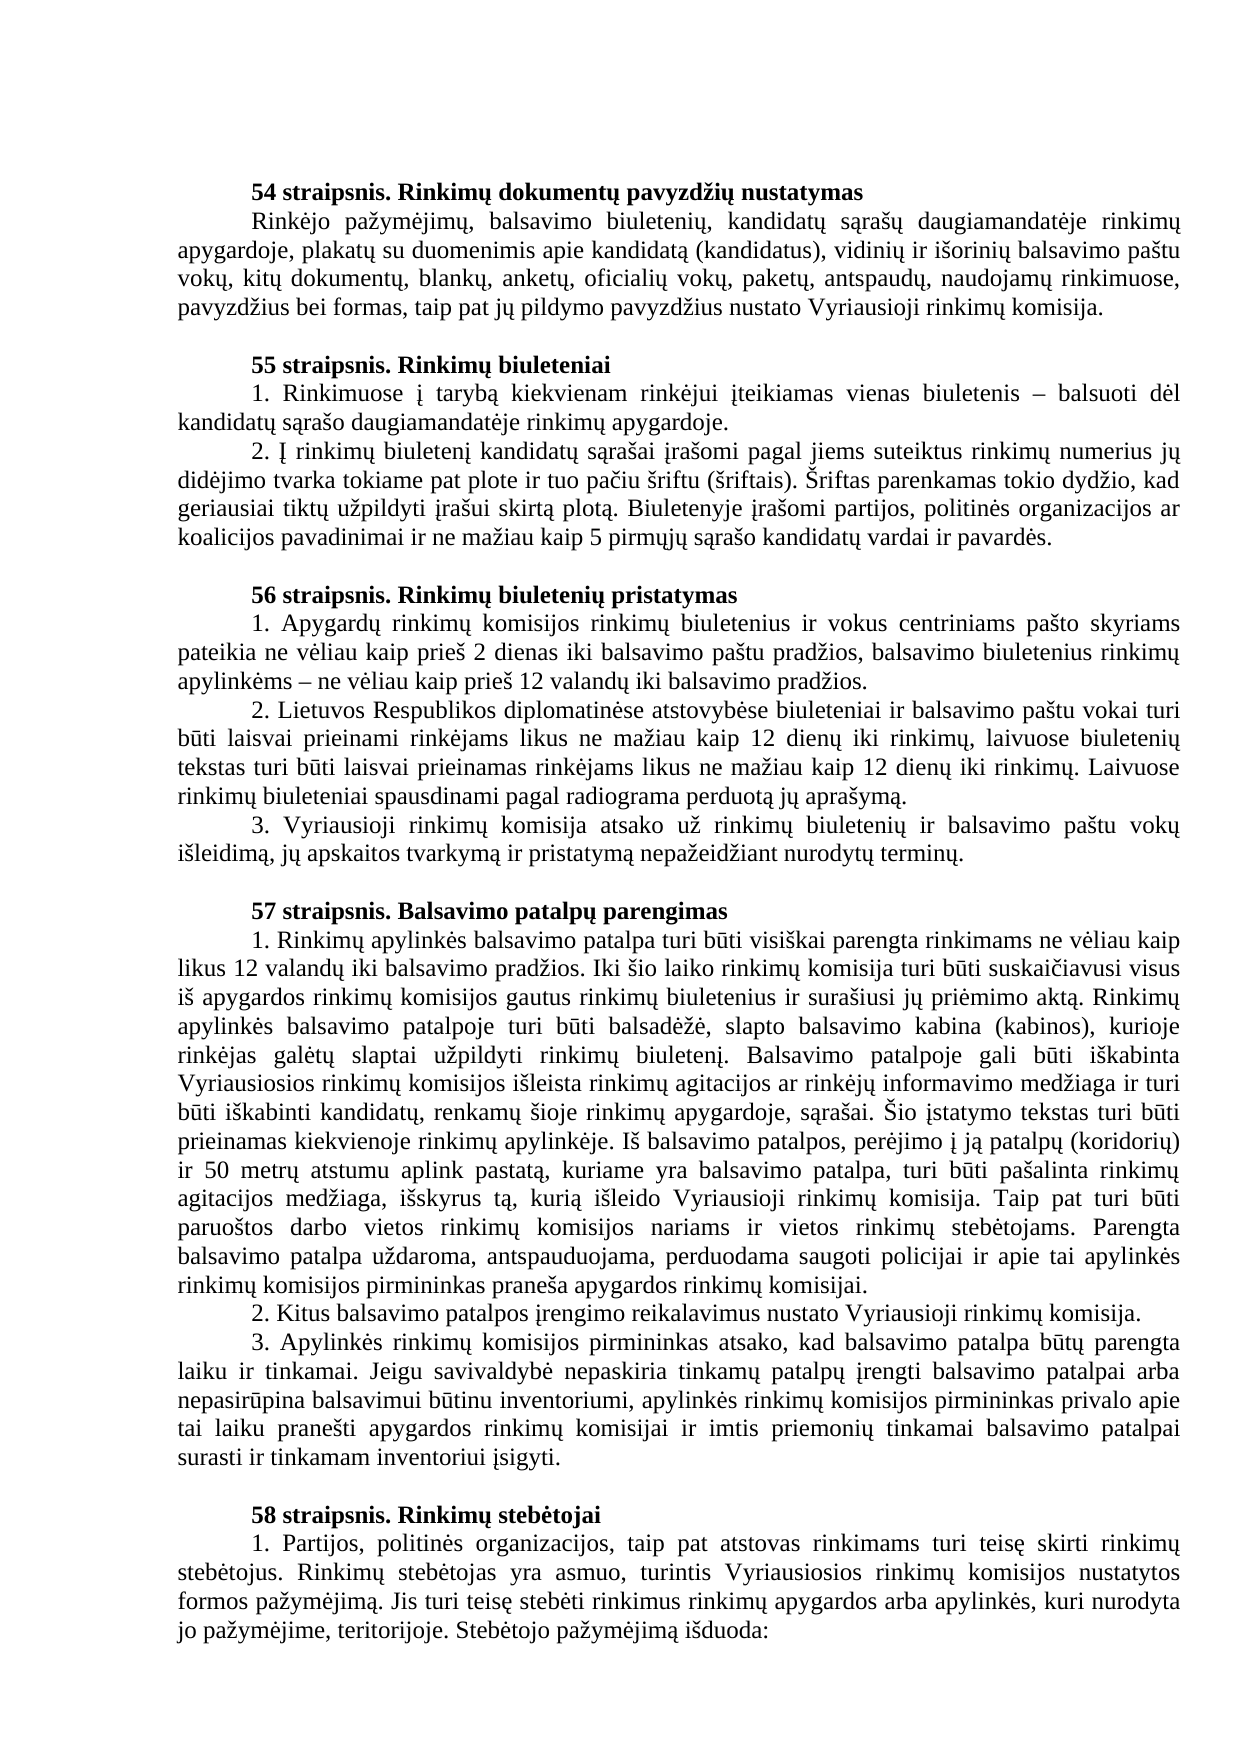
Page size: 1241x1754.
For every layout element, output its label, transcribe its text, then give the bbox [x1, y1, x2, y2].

text 57 straipsnis. Balsavimo patalpų parengimas [177, 896, 1181, 925]
text Rinkėjo pažymėjimų, balsavimo biuletenių, kandidatų sąrašų daugiamandatėje rinkimų apygardoje, plakatų su duomenimis apie kandidatą (kandidatus), vidinių ir išorinių balsavimo paštu vokų, kitų dokumentų, blankų, anketų, oficialių vokų, paketų, antspaudų, naudojamų rinkimuose, pavyzdžius bei formas, taip pat jų pildymo pavyzdžius nustato Vyriausioji rinkimų komisija. [177, 206, 1181, 321]
text 2. Kitus balsavimo patalpos įrengimo reikalavimus nustato Vyriausioji rinkimų komisija. [177, 1298, 1181, 1327]
text 58 straipsnis. Rinkimų stebėtojai [177, 1500, 1181, 1528]
text 3. Apylinkės rinkimų komisijos pirmininkas atsako, kad balsavimo patalpa būtų parengta laiku ir tinkamai. Jeigu savivaldybė nepaskiria tinkamų patalpų įrengti balsavimo patalpai arba nepasirūpina balsavimui būtinu inventoriumi, apylinkės rinkimų komisijos pirmininkas privalo apie tai laiku pranešti apygardos rinkimų komisijai ir imtis priemonių tinkamai balsavimo patalpai surasti ir tinkamam inventoriui įsigyti. [177, 1327, 1181, 1471]
text 3. Vyriausioji rinkimų komisija atsako už rinkimų biuletenių ir balsavimo paštu vokų išleidimą, jų apskaitos tvarkymą ir pristatymą nepažeidžiant nurodytų terminų. [177, 810, 1181, 867]
text 2. Į rinkimų biuletenį kandidatų sąrašai įrašomi pagal jiems suteiktus rinkimų numerius jų didėjimo tvarka tokiame pat plote ir tuo pačiu šriftu (šriftais). Šriftas parenkamas tokio dydžio, kad geriausiai tiktų užpildyti įrašui skirtą plotą. Biuletenyje įrašomi partijos, politinės organizacijos ar koalicijos pavadinimai ir ne mažiau kaip 5 pirmųjų sąrašo kandidatų vardai ir pavardės. [177, 436, 1181, 551]
text 1. Apygardų rinkimų komisijos rinkimų biuletenius ir vokus centriniams pašto skyriams pateikia ne vėliau kaip prieš 2 dienas iki balsavimo paštu pradžios, balsavimo biuletenius rinkimų apylinkėms – ne vėliau kaip prieš 12 valandų iki balsavimo pradžios. [177, 608, 1181, 695]
text 1. Rinkimų apylinkės balsavimo patalpa turi būti visiškai parengta rinkimams ne vėliau kaip likus 12 valandų iki balsavimo pradžios. Iki šio laiko rinkimų komisija turi būti suskaičiavusi visus iš apygardos rinkimų komisijos gautus rinkimų biuletenius ir surašiusi jų priėmimo aktą. Rinkimų apylinkės balsavimo patalpoje turi būti balsadėžė, slapto balsavimo kabina (kabinos), kurioje rinkėjas galėtų slaptai užpildyti rinkimų biuletenį. Balsavimo patalpoje gali būti iškabinta Vyriausiosios rinkimų komisijos išleista rinkimų agitacijos ar rinkėjų informavimo medžiaga ir turi būti iškabinti kandidatų, renkamų šioje rinkimų apygardoje, sąrašai. Šio įstatymo tekstas turi būti prieinamas kiekvienoje rinkimų apylinkėje. Iš balsavimo patalpos, perėjimo į ją patalpų (koridorių) ir 50 metrų atstumu aplink pastatą, kuriame yra balsavimo patalpa, turi būti pašalinta rinkimų agitacijos medžiaga, išskyrus tą, kurią išleido Vyriausioji rinkimų komisija. Taip pat turi būti paruoštos darbo vietos rinkimų komisijos nariams ir vietos rinkimų stebėtojams. Parengta balsavimo patalpa uždaroma, antspauduojama, perduodama saugoti policijai ir apie tai apylinkės rinkimų komisijos pirmininkas praneša apygardos rinkimų komisijai. [177, 925, 1181, 1298]
text 1. Partijos, politinės organizacijos, taip pat atstovas rinkimams turi teisę skirti rinkimų stebėtojus. Rinkimų stebėtojas yra asmuo, turintis Vyriausiosios rinkimų komisijos nustatytos formos pažymėjimą. Jis turi teisę stebėti rinkimus rinkimų apygardos arba apylinkės, kuri nurodyta jo pažymėjime, teritorijoje. Stebėtojo pažymėjimą išduoda: [177, 1528, 1181, 1643]
text 1. Rinkimuose į tarybą kiekvienam rinkėjui įteikiamas vienas biuletenis – balsuoti dėl kandidatų sąrašo daugiamandatėje rinkimų apygardoje. [177, 378, 1181, 436]
text 55 straipsnis. Rinkimų biuleteniai [177, 350, 1181, 378]
text 54 straipsnis. Rinkimų dokumentų pavyzdžių nustatymas [177, 177, 1181, 206]
text 2. Lietuvos Respublikos diplomatinėse atstovybėse biuleteniai ir balsavimo paštu vokai turi būti laisvai prieinami rinkėjams likus ne mažiau kaip 12 dienų iki rinkimų, laivuose biuletenių tekstas turi būti laisvai prieinamas rinkėjams likus ne mažiau kaip 12 dienų iki rinkimų. Laivuose rinkimų biuleteniai spausdinami pagal radiograma perduotą jų aprašymą. [177, 695, 1181, 810]
text 56 straipsnis. Rinkimų biuletenių pristatymas [177, 580, 1181, 608]
